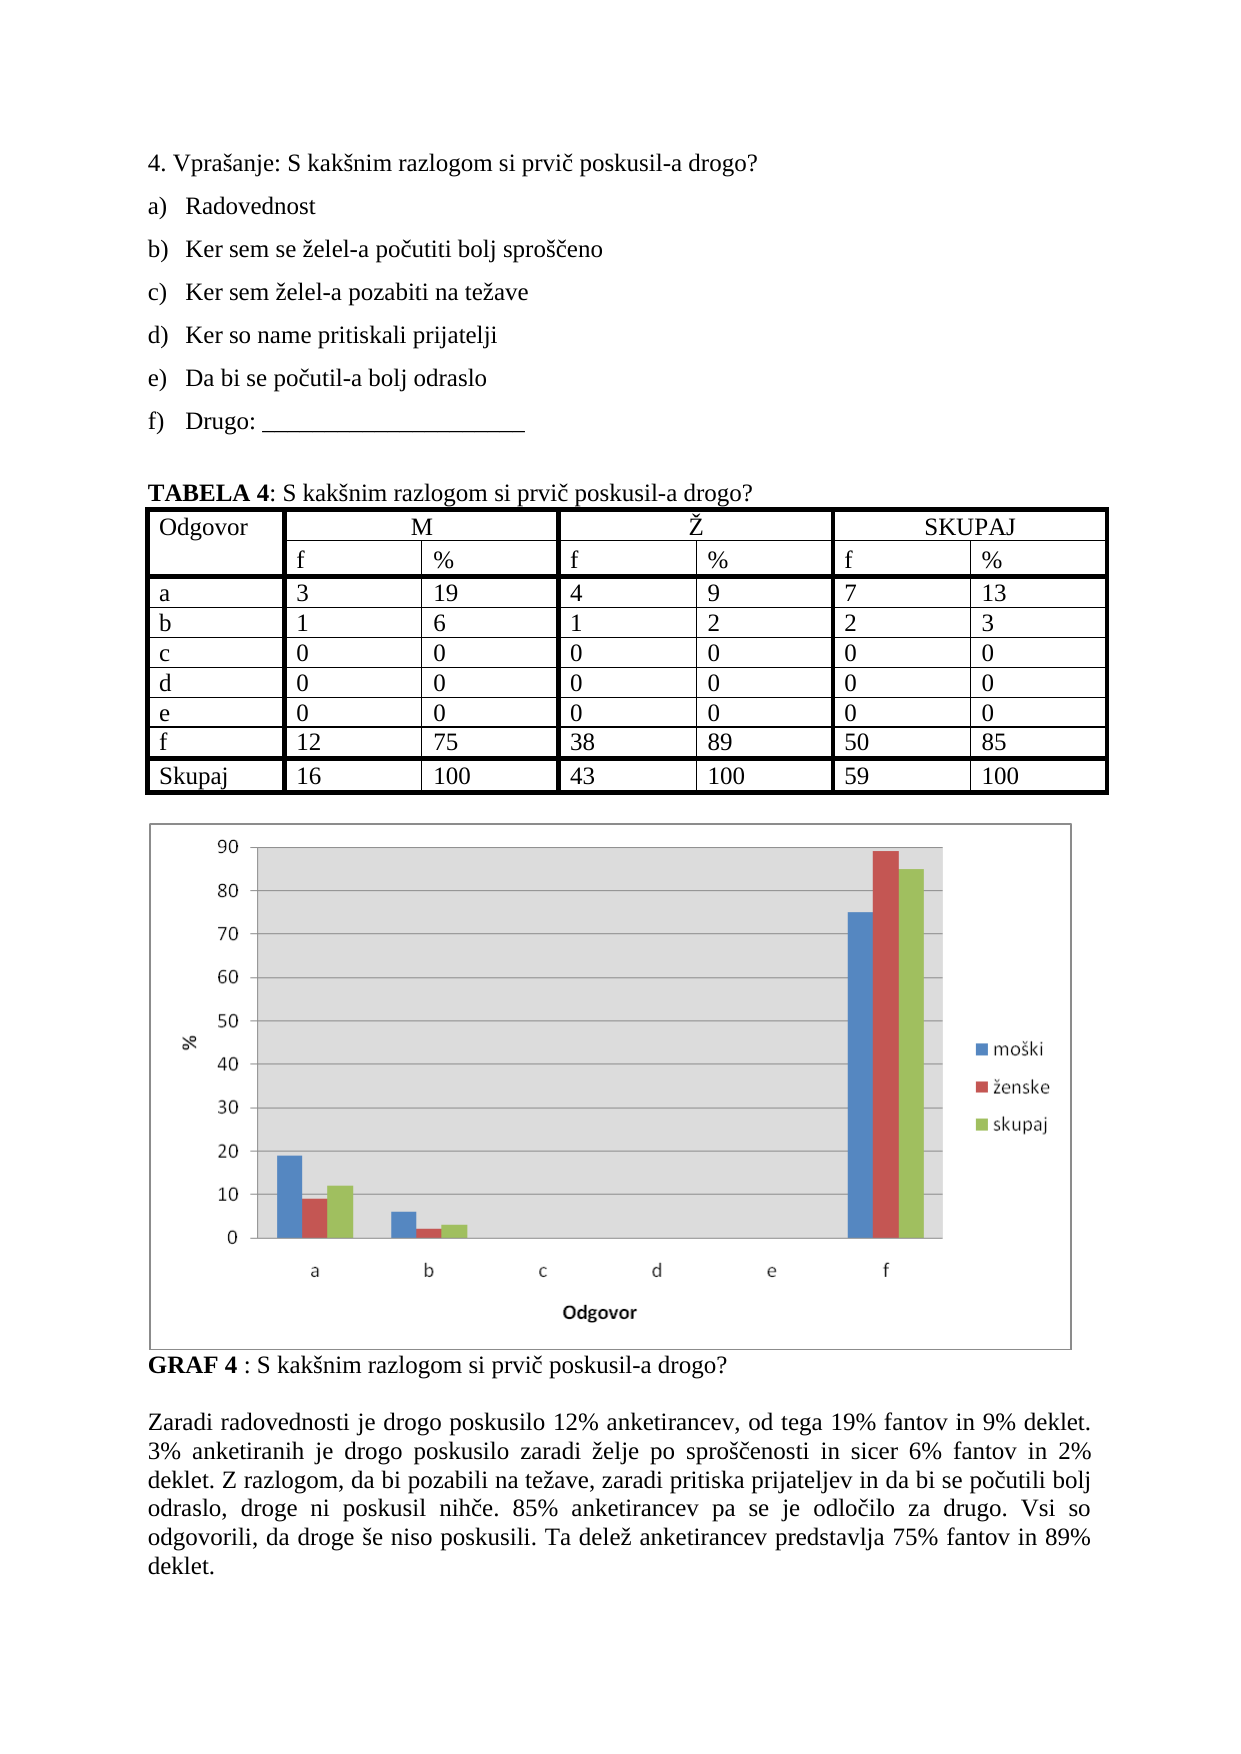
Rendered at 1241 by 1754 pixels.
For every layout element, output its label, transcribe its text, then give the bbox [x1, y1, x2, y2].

table_cell 0 [835, 698, 970, 726]
table_cell 9 [697, 579, 831, 607]
table_cell 7 [835, 579, 970, 607]
table_cell 19 [422, 579, 556, 607]
table_cell 0 [561, 638, 696, 667]
table_cell 6 [422, 608, 556, 637]
table_cell 0 [561, 668, 696, 697]
table_cell 89 [697, 728, 831, 756]
table_cell 75 [422, 728, 556, 756]
table_cell f [287, 541, 421, 574]
table_cell 0 [835, 668, 970, 697]
table_cell f [835, 541, 970, 574]
table_cell 50 [835, 728, 970, 756]
table_cell e [150, 698, 282, 726]
table_cell 0 [697, 698, 831, 726]
text Zaradi radovednosti je drogo poskusilo 12% anketirancev, od tega 19% fantov in 9% deklet. 3% anketiranih je drogo poskusilo zaradi želje po sproščenosti in sicer 6% fantov in 2% deklet. Z razlogom, da bi pozabili na težave, zaradi pritiska prijateljev in da bi se počutili bolj odraslo, droge ni poskusil nihče. 85% anketirancev pa se je odločilo za drugo. Vsi so odgovorili, da droge še niso poskusili. Ta delež anketirancev predstavlja 75% fantov in 89% deklet. [148, 1407, 1093, 1580]
table_cell 0 [971, 698, 1105, 726]
table_cell 1 [561, 608, 696, 637]
list Ker sem se želel-a počutiti bolj sproščeno [148, 234, 1093, 263]
table_cell f [561, 541, 696, 574]
table_cell 0 [971, 638, 1105, 667]
table_cell 13 [971, 579, 1105, 607]
table_header Ž [561, 512, 831, 540]
text TABELA 4: S kakšnim razlogom si prvič poskusil-a drogo? [148, 478, 1093, 507]
table_cell % [422, 541, 556, 574]
table_cell 0 [422, 638, 556, 667]
table_header Odgovor [150, 512, 282, 574]
table_cell b [150, 608, 282, 637]
text GRAF 4 : S kakšnim razlogom si prvič poskusil-a drogo? [148, 1350, 1093, 1378]
table_cell 1 [287, 608, 421, 637]
table_cell 12 [287, 728, 421, 756]
table_cell 100 [422, 761, 556, 790]
table_cell 0 [422, 668, 556, 697]
list Radovednost [148, 191, 1093, 219]
table_cell 85 [971, 728, 1105, 756]
table_cell 3 [287, 579, 421, 607]
table_header M [287, 512, 556, 540]
table_cell 16 [287, 761, 421, 790]
table_cell 0 [287, 668, 421, 697]
list Drugo: _____________________ [148, 406, 1093, 435]
table_cell 100 [971, 761, 1105, 790]
list Ker so name pritiskali prijatelji [148, 320, 1093, 349]
table_cell 43 [561, 761, 696, 790]
table_cell 59 [835, 761, 970, 790]
text 4. Vprašanje: S kakšnim razlogom si prvič poskusil-a drogo? [148, 148, 1093, 176]
table_cell 100 [697, 761, 831, 790]
table_cell 4 [561, 579, 696, 607]
table_cell a [150, 579, 282, 607]
table_header SKUPAJ [835, 512, 1105, 540]
list Ker sem želel-a pozabiti na težave [148, 277, 1093, 306]
list Da bi se počutil-a bolj odraslo [148, 363, 1093, 392]
table_cell 0 [287, 698, 421, 726]
table_cell 0 [697, 638, 831, 667]
table_cell 0 [835, 638, 970, 667]
table_cell Skupaj [150, 761, 282, 790]
table_cell 0 [697, 668, 831, 697]
table_cell % [697, 541, 831, 574]
table_cell d [150, 668, 282, 697]
table_cell c [150, 638, 282, 667]
table_cell 2 [697, 608, 831, 637]
table_cell 3 [971, 608, 1105, 637]
table_cell 2 [835, 608, 970, 637]
table_cell 0 [287, 638, 421, 667]
table_cell f [150, 728, 282, 756]
table_cell 0 [422, 698, 556, 726]
table_cell 0 [971, 668, 1105, 697]
table_cell % [971, 541, 1105, 574]
table_cell 0 [561, 698, 696, 726]
table_cell 38 [561, 728, 696, 756]
